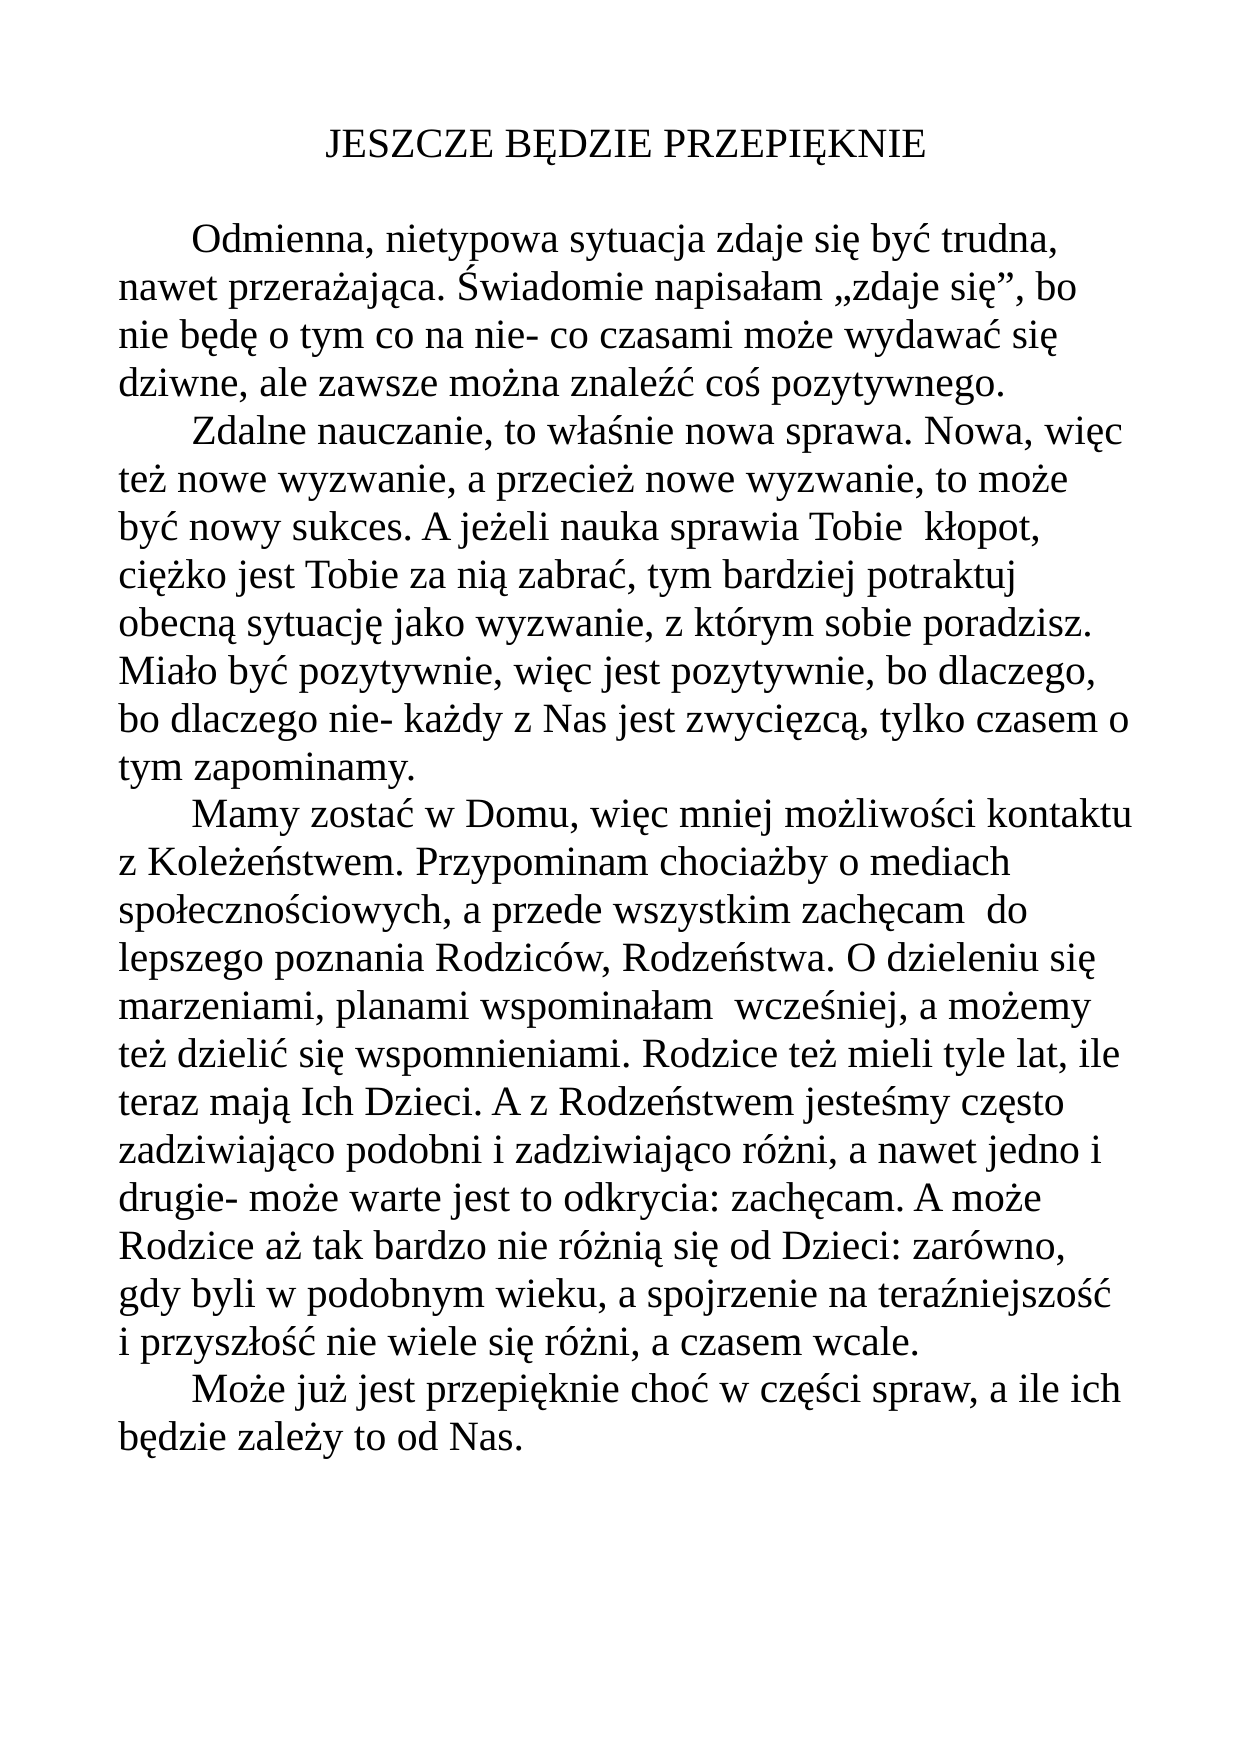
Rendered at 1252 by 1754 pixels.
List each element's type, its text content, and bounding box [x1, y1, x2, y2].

text JESZCZE BĘDZIE PRZEPIĘKNIE [118, 118, 1134, 166]
text Może już jest przepięknie choć w części spraw, a ile ich będzie zależy to od Nas. [118, 1364, 1134, 1460]
text Mamy zostać w Domu, więc mniej możliwości kontaktu z Koleżeństwem. Przypominam chociażby o mediach społecznościowych, a przede wszystkim zachęcam do lepszego poznania Rodziców, Rodzeństwa. O dzieleniu się marzeniami, planami wspominałam wcześniej, a możemy też dzielić się wspomnieniami. Rodzice też mieli tyle lat, ile teraz mają Ich Dzieci. A z Rodzeństwem jesteśmy często zadziwiająco podobni i zadziwiająco różni, a nawet jedno i drugie- może warte jest to odkrycia: zachęcam. A może Rodzice aż tak bardzo nie różnią się od Dzieci: zarówno, gdy byli w podobnym wieku, a spojrzenie na teraźniejszość i przyszłość nie wiele się różni, a czasem wcale. [118, 789, 1134, 1364]
text Odmienna, nietypowa sytuacja zdaje się być trudna, nawet przerażająca. Świadomie napisałam „zdaje się”, bo nie będę o tym co na nie- co czasami może wydawać się dziwne, ale zawsze można znaleźć coś pozytywnego. [118, 214, 1134, 406]
text Zdalne nauczanie, to właśnie nowa sprawa. Nowa, więc też nowe wyzwanie, a przecież nowe wyzwanie, to może być nowy sukces. A jeżeli nauka sprawia Tobie kłopot, ciężko jest Tobie za nią zabrać, tym bardziej potraktuj obecną sytuację jako wyzwanie, z którym sobie poradzisz. Miało być pozytywnie, więc jest pozytywnie, bo dlaczego, bo dlaczego nie- każdy z Nas jest zwycięzcą, tylko czasem o tym zapominamy. [118, 406, 1134, 789]
